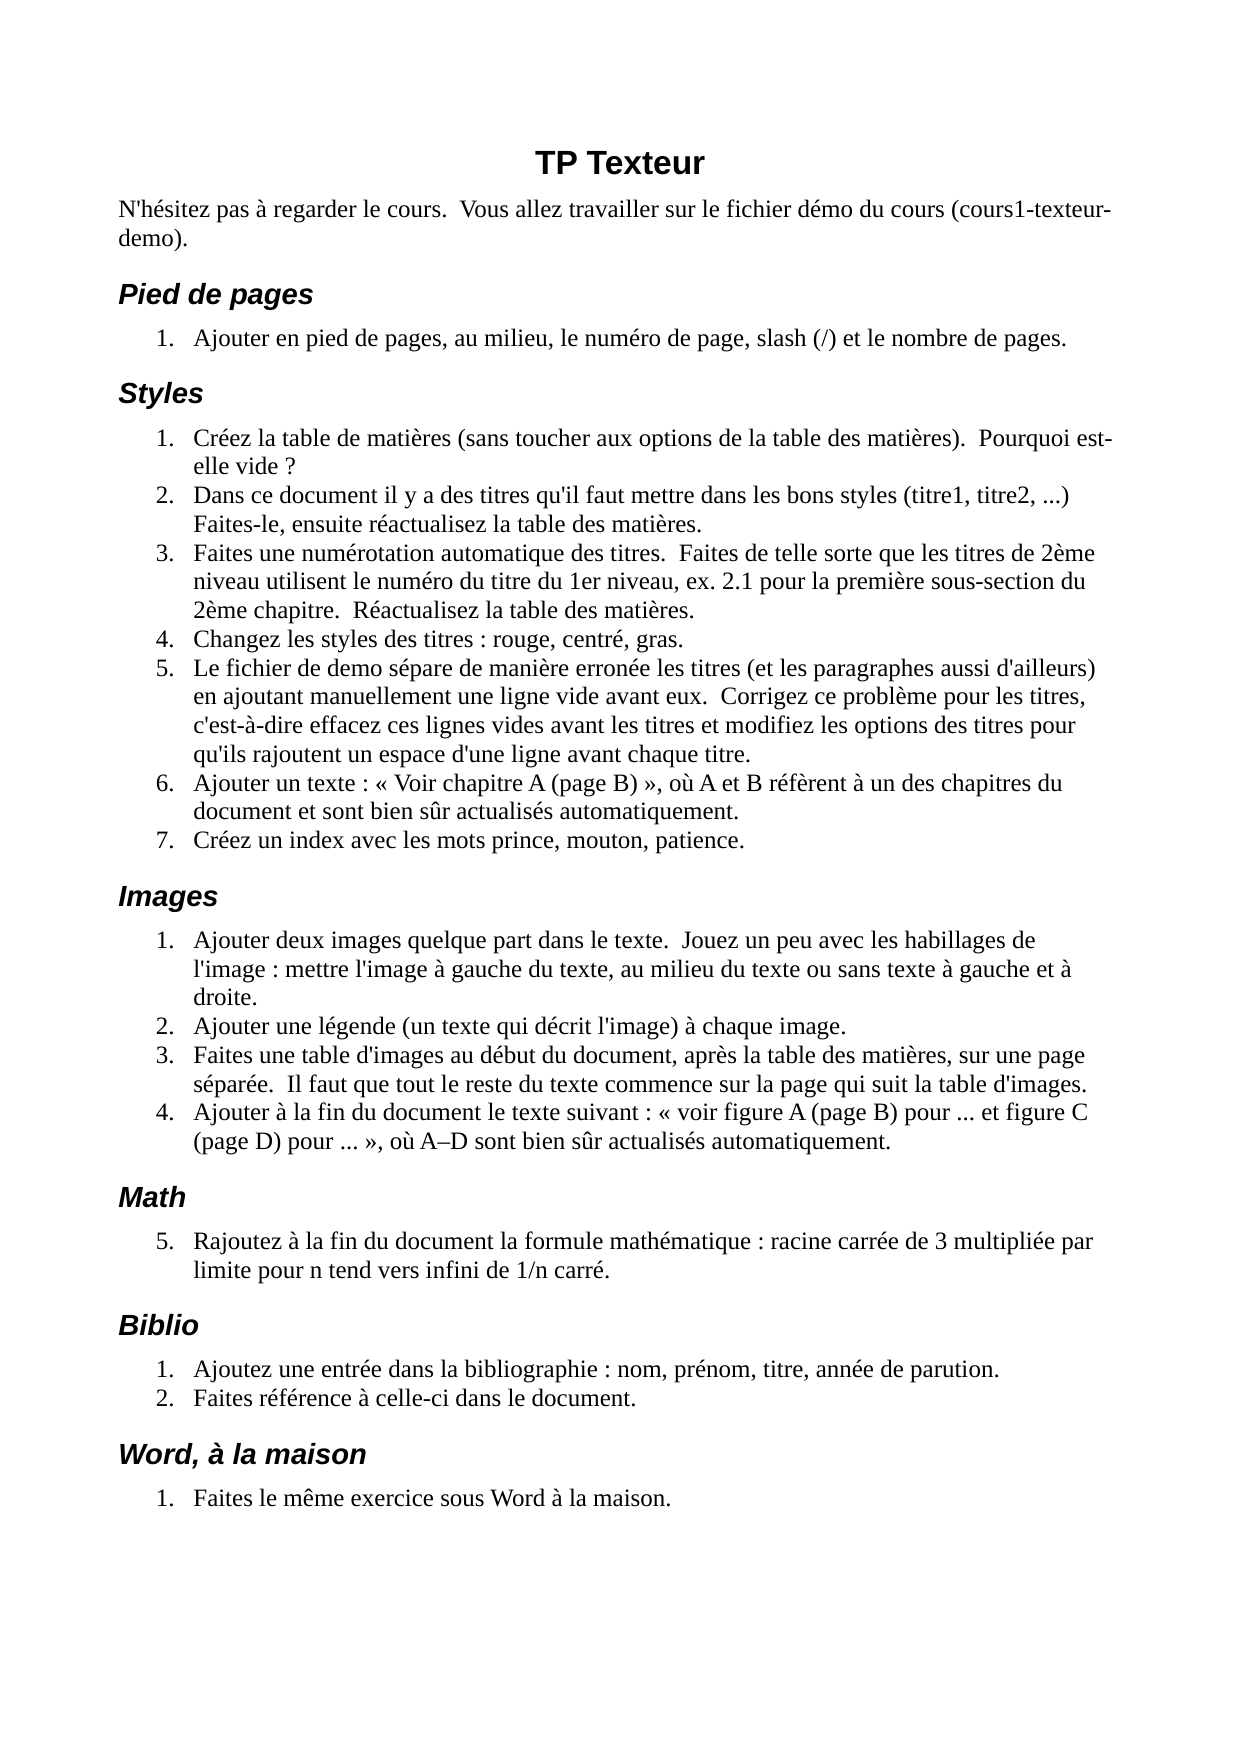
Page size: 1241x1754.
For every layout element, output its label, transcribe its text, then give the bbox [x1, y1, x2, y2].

subtitle Styles [118, 377, 1122, 410]
text N'hésitez pas à regarder le cours. Vous allez travailler sur le fichier démo du cours (cours1-texteur-demo). [118, 194, 1122, 252]
list Ajouter un texte : « Voir chapitre A (page B) », où A et B réfèrent à un des chapitres du document et sont bien sûr actualisés automatiquement. [156, 768, 1122, 825]
list Faites une numérotation automatique des titres. Faites de telle sorte que les titres de 2ème niveau utilisent le numéro du titre du 1er niveau, ex. 2.1 pour la première sous-section du 2ème chapitre. Réactualisez la table des matières. [156, 538, 1122, 624]
list Ajouter en pied de pages, au milieu, le numéro de page, slash (/) et le nombre de pages. [156, 323, 1122, 352]
subtitle Word, à la maison [118, 1437, 1122, 1471]
list Dans ce document il y a des titres qu'il faut mettre dans les bons styles (titre1, titre2, ...) Faites-le, ensuite réactualisez la table des matières. [156, 480, 1122, 538]
list Faites le même exercice sous Word à la maison. [156, 1483, 1122, 1512]
list Créez un index avec les mots prince, mouton, patience. [156, 825, 1122, 854]
subtitle Pied de pages [118, 277, 1122, 310]
list Rajoutez à la fin du document la formule mathématique : racine carrée de 3 multipliée par limite pour n tend vers infini de 1/n carré. [156, 1226, 1122, 1283]
subtitle Math [118, 1180, 1122, 1213]
list Ajoutez une entrée dans la bibliographie : nom, prénom, titre, année de parution. [156, 1354, 1122, 1383]
subtitle TP Texteur [118, 143, 1122, 182]
list Le fichier de demo sépare de manière erronée les titres (et les paragraphes aussi d'ailleurs) en ajoutant manuellement une ligne vide avant eux. Corrigez ce problème pour les titres, c'est-à-dire effacez ces lignes vides avant les titres et modifiez les options des titres pour qu'ils rajoutent un espace d'une ligne avant chaque titre. [156, 653, 1122, 768]
list Ajouter une légende (un texte qui décrit l'image) à chaque image. [156, 1011, 1122, 1040]
list Faites référence à celle-ci dans le document. [156, 1383, 1122, 1412]
list Créez la table de matières (sans toucher aux options de la table des matières). Pourquoi est-elle vide ? [156, 423, 1122, 480]
list Ajouter deux images quelque part dans le texte. Jouez un peu avec les habillages de l'image : mettre l'image à gauche du texte, au milieu du texte ou sans texte à gauche et à droite. [156, 925, 1122, 1011]
list Changez les styles des titres : rouge, centré, gras. [156, 624, 1122, 653]
list Ajouter à la fin du document le texte suivant : « voir figure A (page B) pour ... et figure C (page D) pour ... », où A–D sont bien sûr actualisés automatiquement. [156, 1097, 1122, 1155]
subtitle Biblio [118, 1308, 1122, 1342]
subtitle Images [118, 879, 1122, 912]
list Faites une table d'images au début du document, après la table des matières, sur une page séparée. Il faut que tout le reste du texte commence sur la page qui suit la table d'images. [156, 1040, 1122, 1097]
